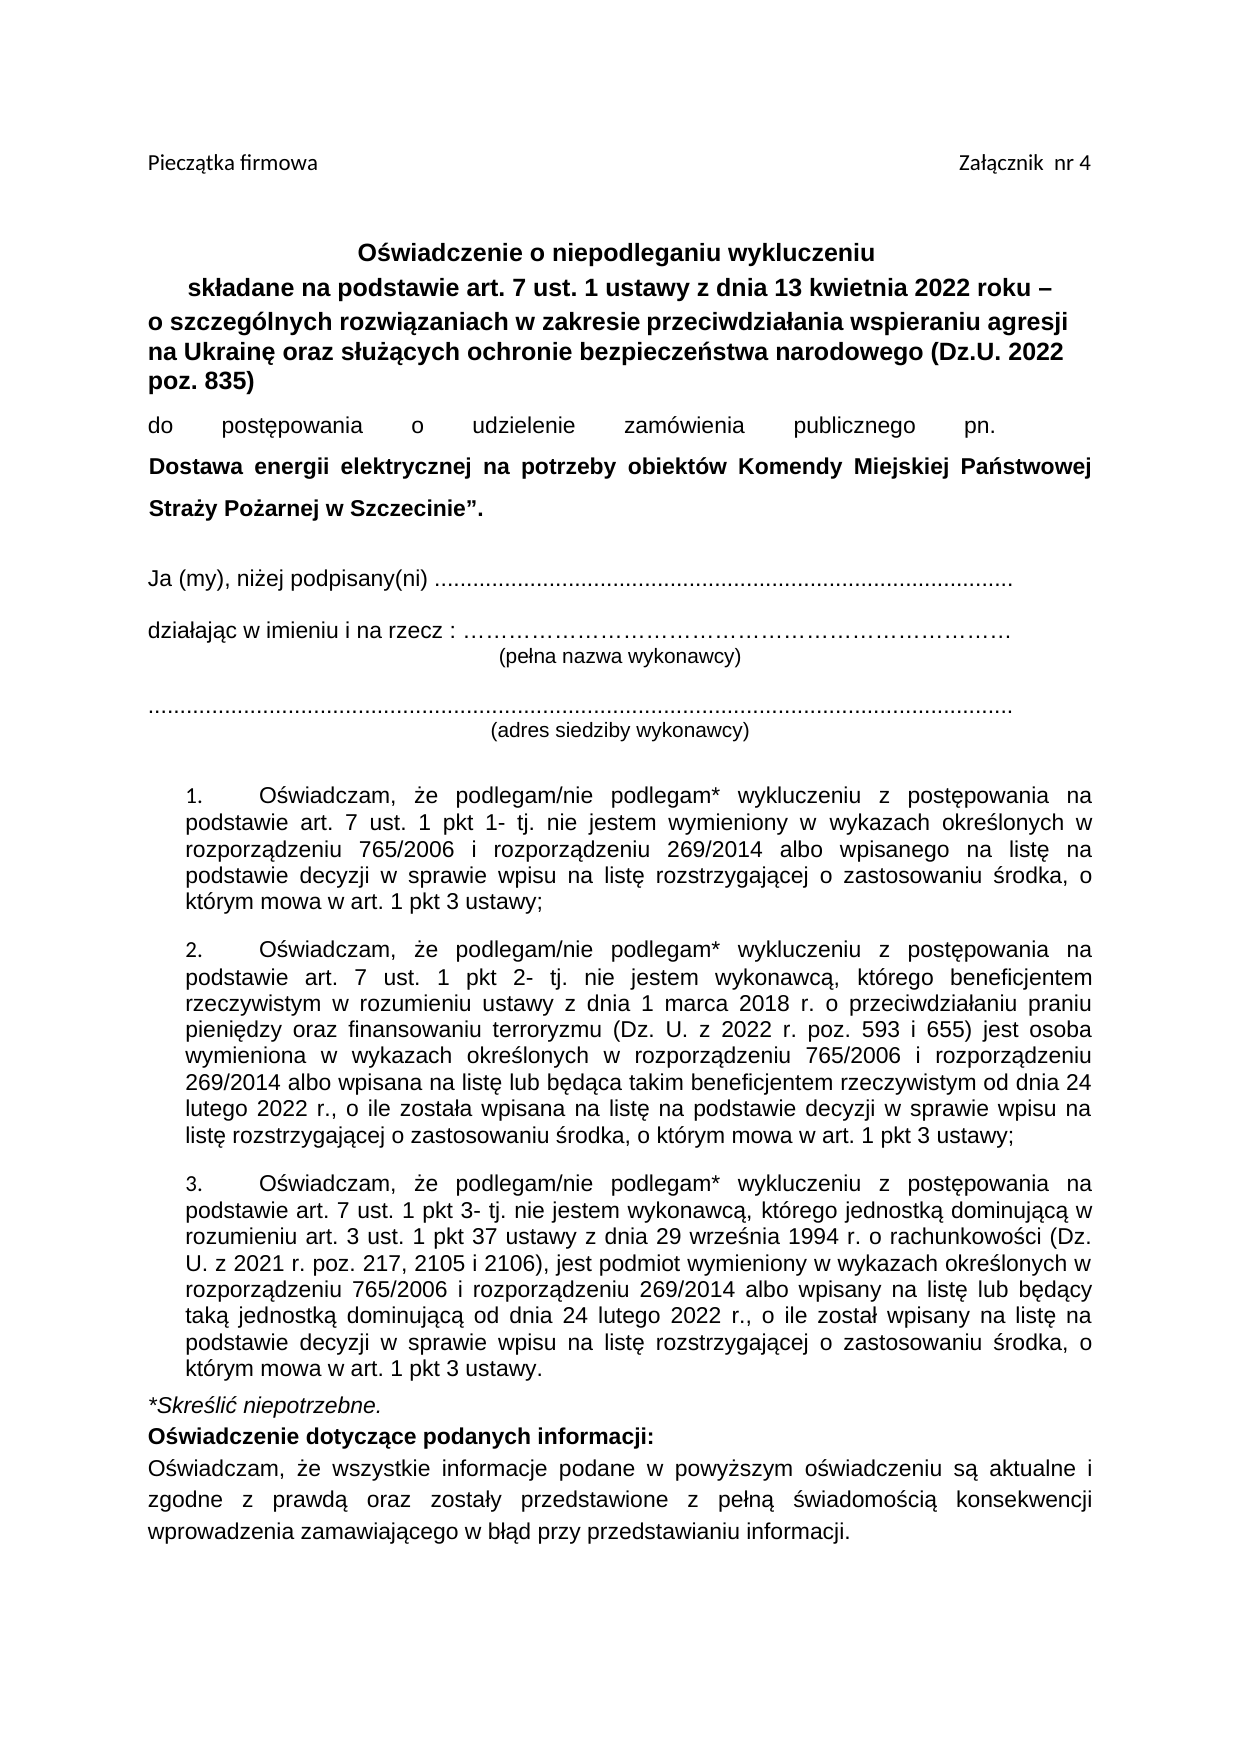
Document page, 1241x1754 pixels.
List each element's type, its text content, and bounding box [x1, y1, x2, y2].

list Oświadczam, że podlegam/nie podlegam* wykluczeniu z postępowania na podstawie art. 7 ust. 1 pkt 3- tj. nie jestem wykonawcą, którego jednostką dominującą w rozumieniu art. 3 ust. 1 pkt 37 ustawy z dnia 29 września 1994 r. o rachunkowości (Dz. U. z 2021 r. poz. 217, 2105 i 2106), jest podmiot wymieniony w wykazach określonych w rozporządzeniu 765/2006 i rozporządzeniu 269/2014 albo wpisany na listę lub będący taką jednostką dominującą od dnia 24 lutego 2022 r., o ile został wpisany na listę na podstawie decyzji w sprawie wpisu na listę rozstrzygającej o zastosowaniu środka, o którym mowa w art. 1 pkt 3 ustawy. [185, 1169, 1093, 1381]
text (adres siedziby wykonawcy) [148, 718, 1093, 742]
list Oświadczam, że podlegam/nie podlegam* wykluczeniu z postępowania na podstawie art. 7 ust. 1 pkt 1- tj. nie jestem wymieniony w wykazach określonych w rozporządzeniu 765/2006 i rozporządzeniu 269/2014 albo wpisanego na listę na podstawie decyzji w sprawie wpisu na listę rozstrzygającej o zastosowaniu środka, o którym mowa w art. 1 pkt 3 ustawy; [185, 781, 1093, 914]
text Oświadczenie dotyczące podanych informacji: [148, 1423, 1093, 1449]
text działając w imieniu i na rzecz : ……………………………………………………………… [148, 617, 1093, 644]
text *Skreślić niepotrzebne. [148, 1392, 1093, 1418]
text (pełna nazwa wykonawcy) [148, 644, 1093, 668]
text Ja (my), niżej podpisany(ni) ........................................................................................... [148, 565, 1093, 591]
text do postępowania o udzielenie zamówienia publicznego pn. Dostawa energii elektrycznej na potrzeby obiektów Komendy Miejskiej Państwowej Straży Pożarnej w Szczecinie”. [148, 412, 1093, 521]
text o szczególnych rozwiązaniach w zakresie przeciwdziałania wspieraniu agresji na Ukrainę oraz służących ochronie bezpieczeństwa narodowego (Dz.U. 2022 poz. 835) [148, 307, 1093, 395]
text Oświadczam, że wszystkie informacje podane w powyższym oświadczeniu są aktualne i zgodne z prawdą oraz zostały przedstawione z pełną świadomością konsekwencji wprowadzenia zamawiającego w błąd przy przedstawianiu informacji. [148, 1455, 1093, 1544]
text Oświadczenie o niepodleganiu wykluczeniu [148, 238, 1093, 267]
list Oświadczam, że podlegam/nie podlegam* wykluczeniu z postępowania na podstawie art. 7 ust. 1 pkt 2- tj. nie jestem wykonawcą, którego beneficjentem rzeczywistym w rozumieniu ustawy z dnia 1 marca 2018 r. o przeciwdziałaniu praniu pieniędzy oraz finansowaniu terroryzmu (Dz. U. z 2022 r. poz. 593 i 655) jest osoba wymieniona w wykazach określonych w rozporządzeniu 765/2006 i rozporządzeniu 269/2014 albo wpisana na listę lub będąca takim beneficjentem rzeczywistym od dnia 24 lutego 2022 r., o ile została wpisana na listę na podstawie decyzji w sprawie wpisu na listę rozstrzygającej o zastosowaniu środka, o którym mowa w art. 1 pkt 3 ustawy; [185, 935, 1093, 1148]
text Pieczątka firmowa Załącznik nr 4 [148, 148, 1093, 176]
text składane na podstawie art. 7 ust. 1 ustawy z dnia 13 kwietnia 2022 roku – [148, 272, 1093, 301]
text ........................................................................................................................................ [148, 692, 1093, 718]
